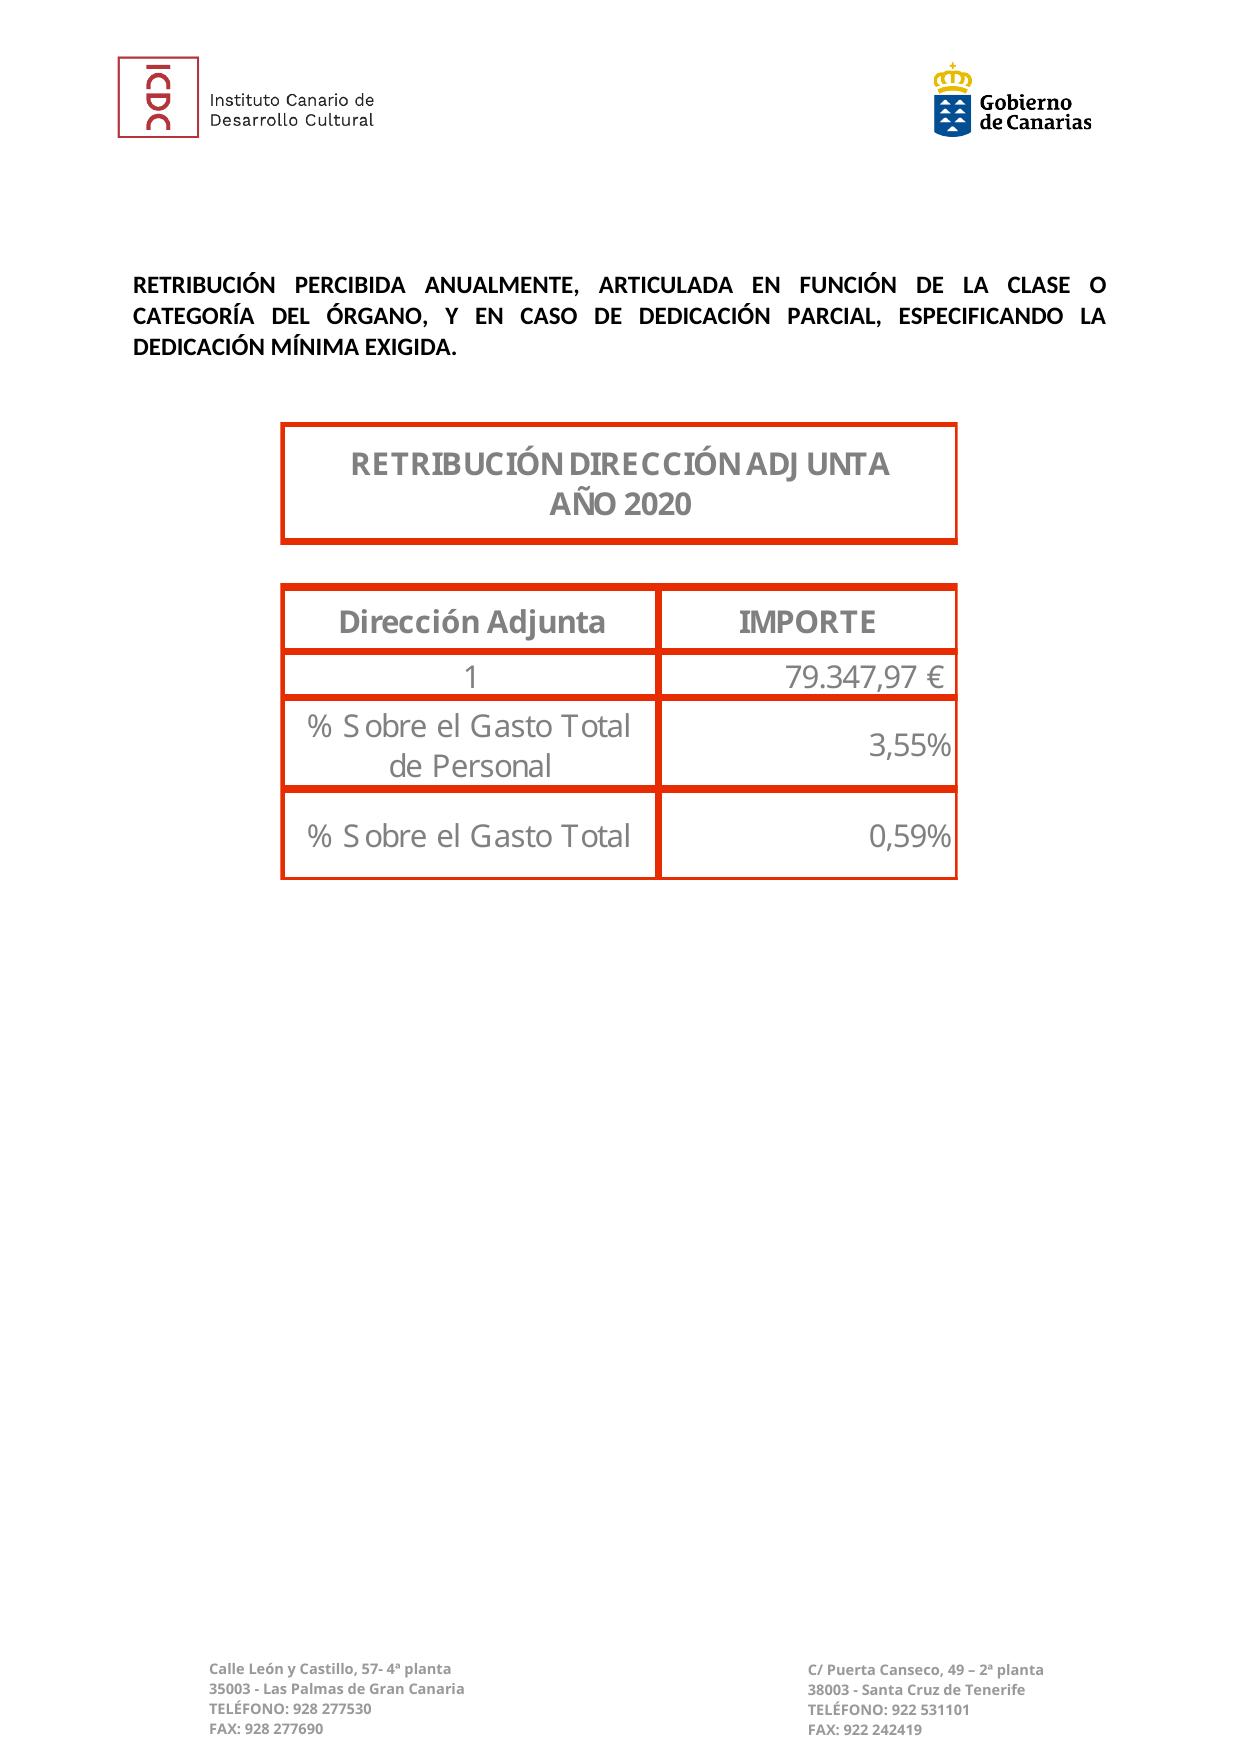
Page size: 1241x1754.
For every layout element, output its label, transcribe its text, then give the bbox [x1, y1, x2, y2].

text RETRIBUCIÓN PERCIBIDA ANUALMENTE, ARTICULADA EN FUNCIÓN DE LA CLASE O CATEGORÍA DEL ÓRGANO, Y EN CASO DE DEDICACIÓN PARCIAL, ESPECIFICANDO LA DEDICACIÓN MÍNIMA EXIGIDA. [133, 270, 1107, 361]
